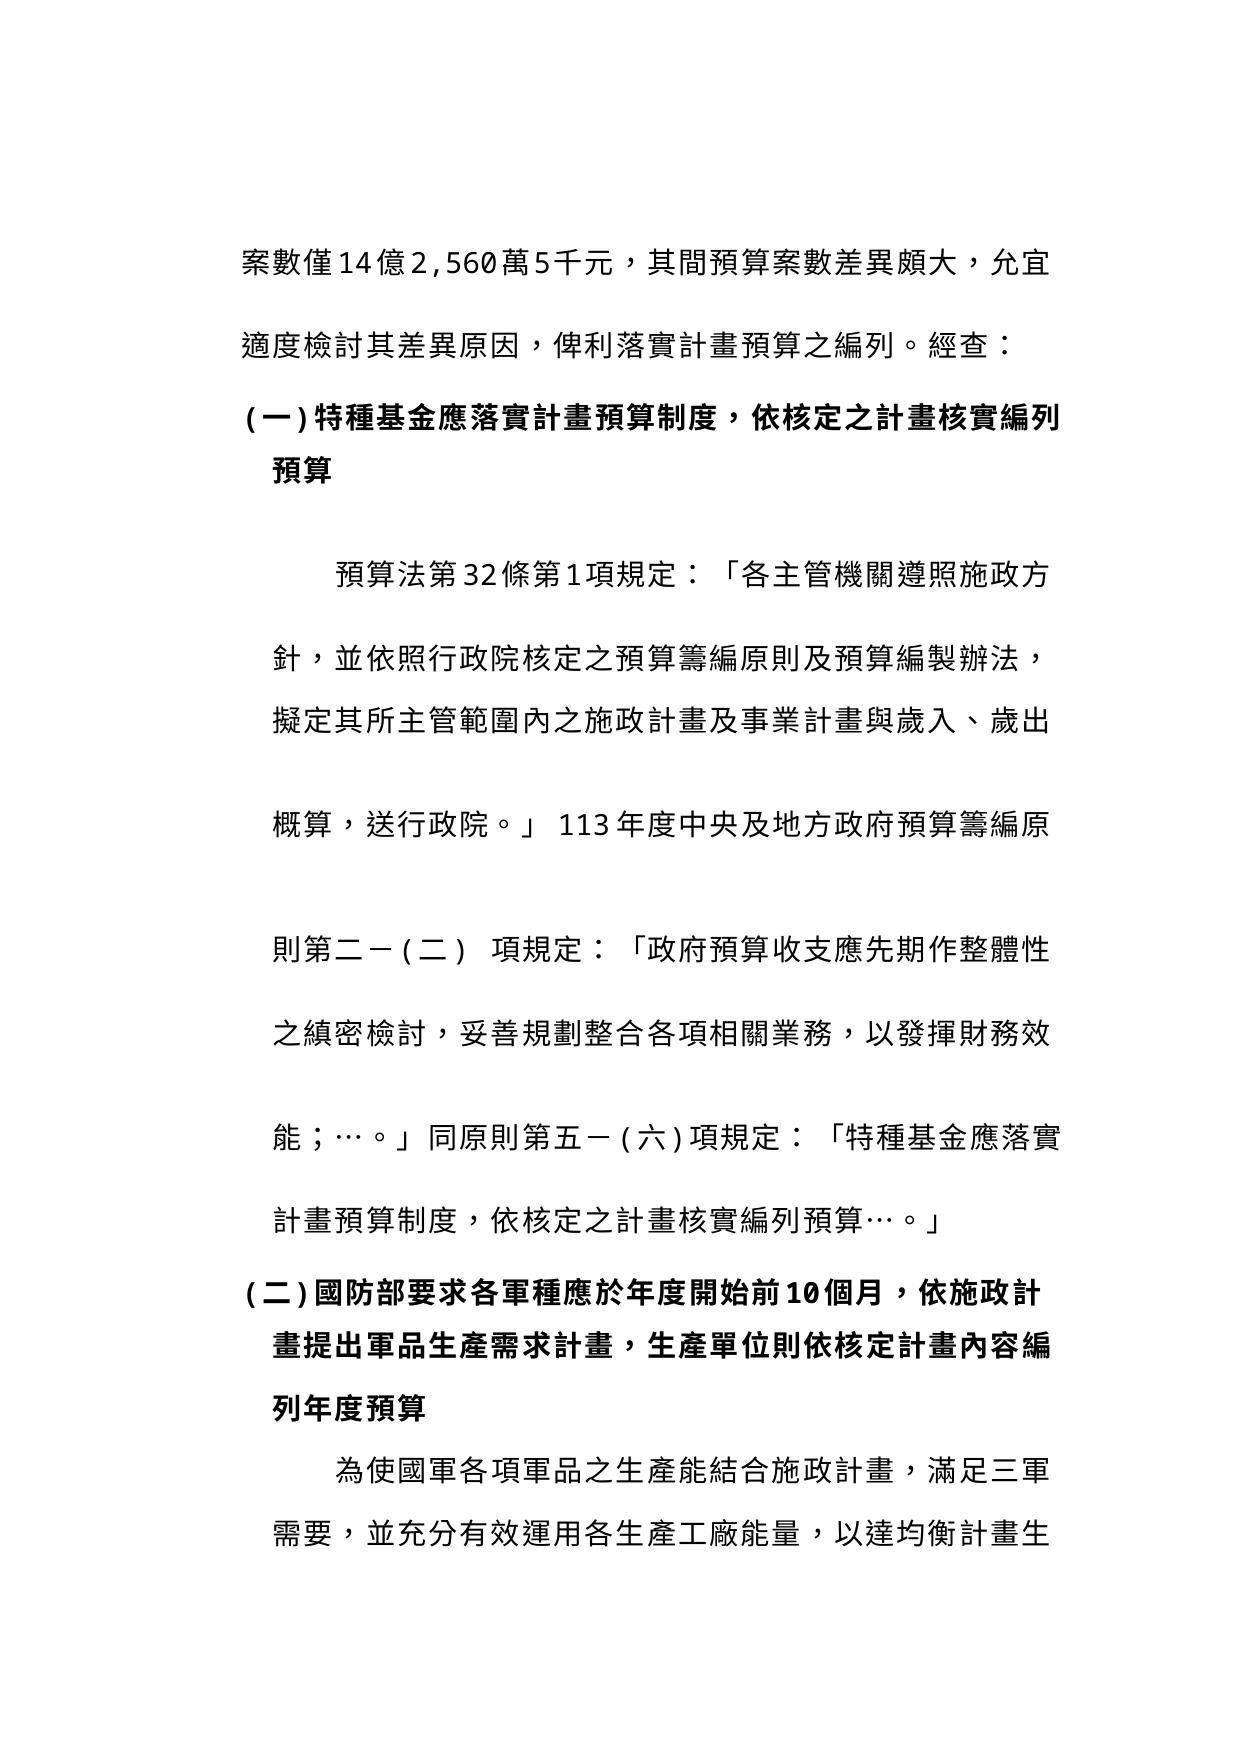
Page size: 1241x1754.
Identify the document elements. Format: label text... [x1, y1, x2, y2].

text 該基金生產事業113年度預計製成品銷貨收入編列72億8,556萬3千元，其中經理類產品編列45億3,137萬3千元，較112年度之9億3,353萬1千元增列35億9,784萬2千元，增幅3.85倍。生產事業113年度雖大幅增列經理類產品預計銷貨收入，惟依該事業提供113年度國防部所屬單位預算案中，各軍種規劃委由生產製造中心辦理之經理類產品預算案數僅14億2,560萬5千元，其間預算案數差異頗大，允宜適度檢討其差異原因，俾利落實計畫預算之編列。經查： [236, 177, 1063, 365]
text (一)特種基金應落實計畫預算制度，依核定之計畫核實編列預算 [236, 365, 1063, 490]
text 預算法第32條第1項規定：「各主管機關遵照施政方針，並依照行政院核定之預算籌編原則及預算編製辦法，擬定其所主管範圍內之施政計畫及事業計畫與歲入、歲出概算，送行政院。」113年度中央及地方政府預算籌編原則第二－(二) 項規定：「政府預算收支應先期作整體性之縝密檢討，妥善規劃整合各項相關業務，以發揮財務效能；…。」同原則第五－(六)項規定：「特種基金應落實計畫預算制度，依核定之計畫核實編列預算…。」 [266, 490, 1063, 1240]
text (二)國防部要求各軍種應於年度開始前10個月，依施政計畫提出軍品生產需求計畫，生產單位則依核定計畫內容編列年度預算 [236, 1240, 1063, 1427]
text 為使國軍各項軍品之生產能結合施政計畫，滿足三軍需要，並充分有效運用各生產工廠能量，以達均衡計畫生產之目的，國防部於96年訂頒「國軍軍品生產作業規定」，其第6點規定略以，各軍品需求單位應依據核定之軍品單價、五年施政計畫所列戰、訓需求，並先行協調軍品生產單位後，以滾動修正方式編訂「軍品生產五年需求（建議）計畫」，於年度開始前10個月呈報國防部核定，軍品生產單位則依核定計畫內容編列年度預算。 [266, 1427, 1063, 1552]
